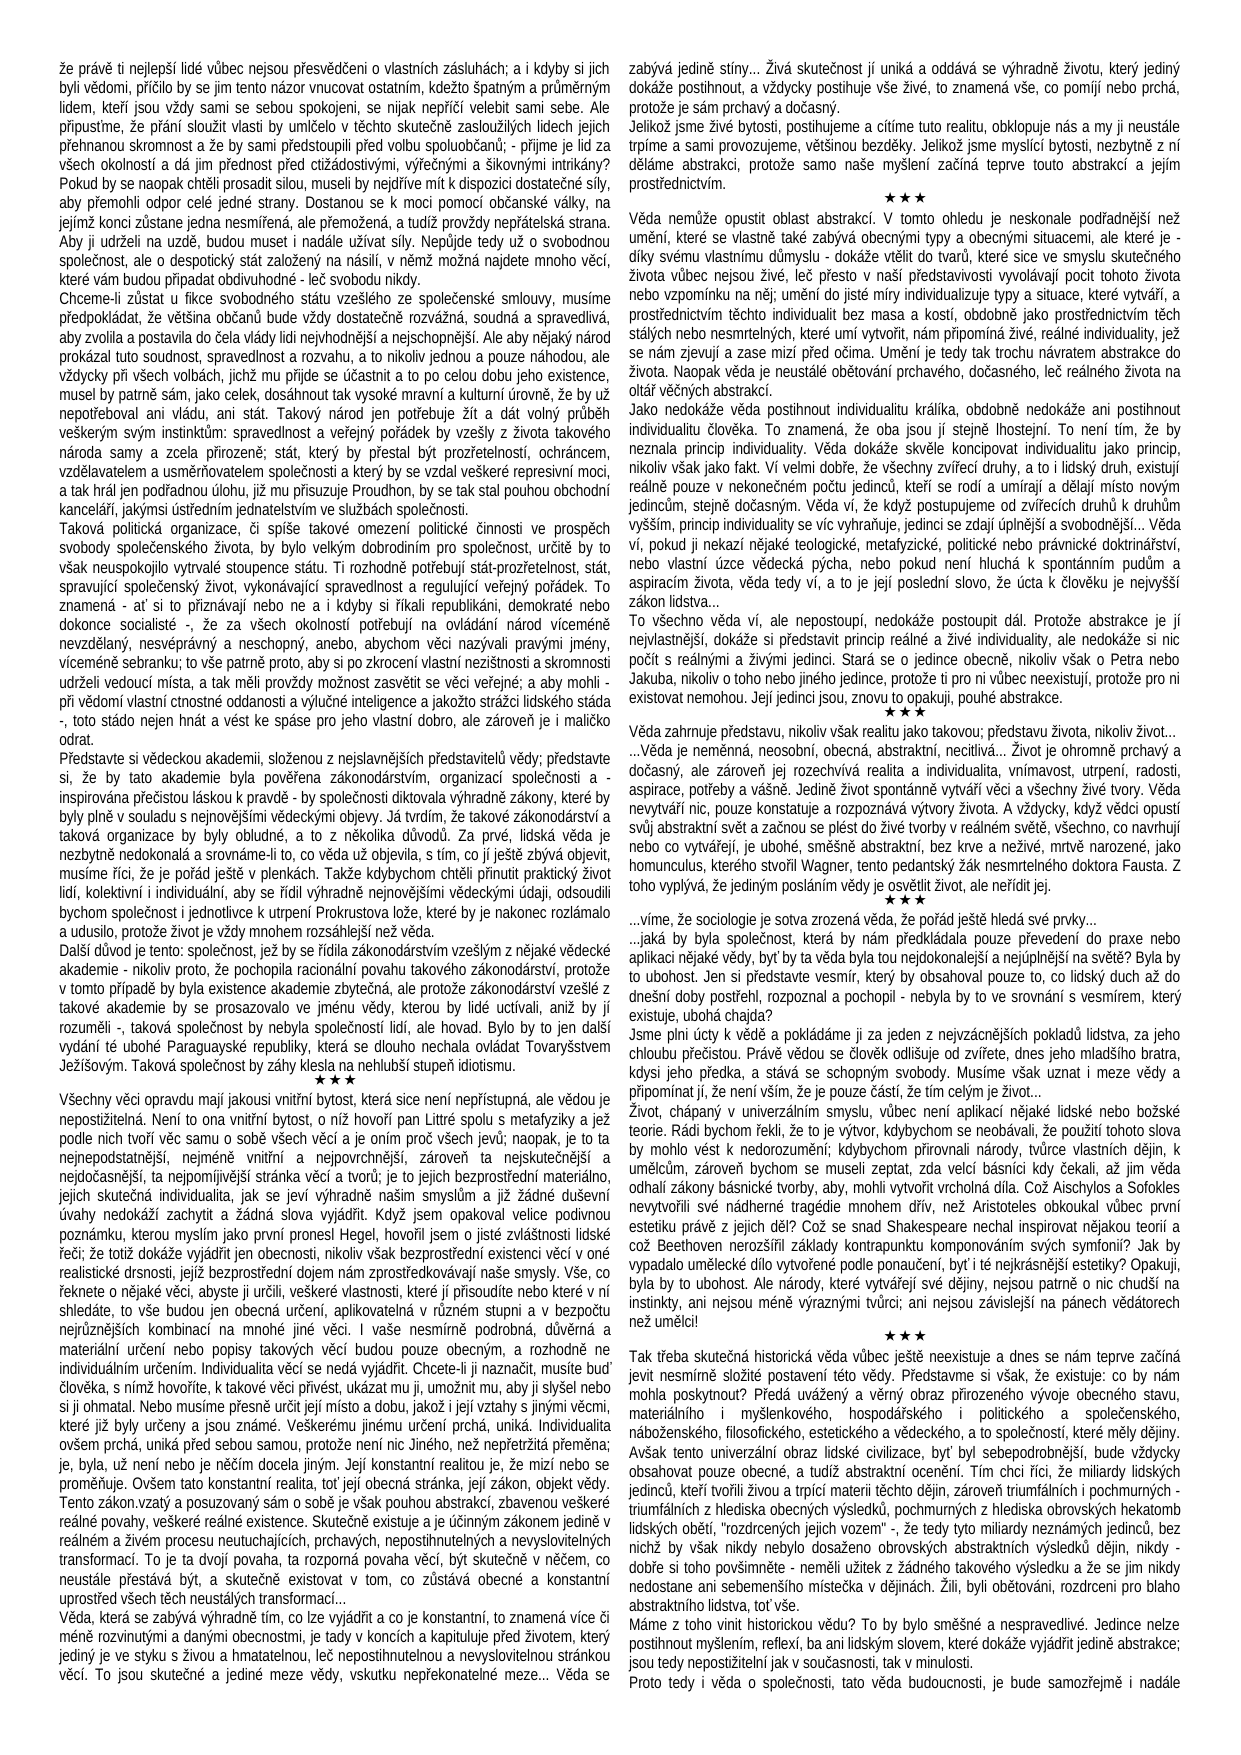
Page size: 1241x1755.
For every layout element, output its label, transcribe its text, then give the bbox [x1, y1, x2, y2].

text Tak třeba skutečná historická věda vůbec ještě neexistuje a dnes se nám teprve začíná jevit nesmírně složité postavení této vědy. Představme si však, že existuje: co by nám mohla poskytnout? Předá uvážený a věrný obraz přirozeného vývoje obecného stavu, materiálního i myšlenkového, hospodářského i politického a společenského, náboženského, filosofického, estetického a vědeckého, a to společností, které měly dějiny. Avšak tento univerzální obraz lidské civilizace, byť byl sebepodrobnější, bude vždycky obsahovat pouze obecné, a tudíž abstraktní ocenění. Tím chci říci, že miliardy lidských jedinců, kteří tvořili živou a trpící materii těchto dějin, zároveň triumfálních i pochmurných - triumfálních z hlediska obecných výsledků, pochmurných z hlediska obrovských hekatomb lidských obětí, "rozdrcených jejich vozem" -, že tedy tyto miliardy neznámých jedinců, bez nichž by však nikdy nebylo dosaženo obrovských abstraktních výsledků dějin, nikdy - dobře si toho povšimněte - neměli užitek z žádného takového výsledku a že se jim nikdy nedostane ani sebemenšího místečka v dějinách. Žili, byli obětováni, rozdrceni pro blaho abstraktního lidstva, toť vše. [629, 1347, 1181, 1615]
text Máme z toho vinit historickou vědu? To by bylo směšné a nespravedlivé. Jedince nelze postihnout myšlením, reflexí, ba ani lidským slovem, které dokáže vyjádřit jedině abstrakce; jsou tedy nepostižitelní jak v současnosti, tak v minulosti. [629, 1615, 1181, 1672]
text To všechno věda ví, ale nepostoupí, nedokáže postoupit dál. Protože abstrakce je jí nejvlastnější, dokáže si představit princip reálné a živé individuality, ale nedokáže si nic počít s reálnými a živými jedinci. Stará se o jedince obecně, nikoliv však o Petra nebo Jakuba, nikoliv o toho nebo jiného jedince, protože ti pro ni vůbec neexistují, protože pro ni existovat nemohou. Její jedinci jsou, znovu to opakuji, pouhé abstrakce. [629, 611, 1181, 707]
text ««« [59, 1075, 611, 1090]
text Chceme-li zůstat u fikce svobodného státu vzešlého ze společenské smlouvy, musíme předpokládat, že většina občanů bude vždy dostatečně rozvážná, soudná a spravedlivá, aby zvolila a postavila do čela vlády lidi nejvhodnější a nejschopnější. Ale aby nějaký národ prokázal tuto soudnost, spravedlnost a rozvahu, a to nikoliv jednou a pouze náhodou, ale vždycky při všech volbách, jichž mu přijde se účastnit a to po celou dobu jeho existence, musel by patrně sám, jako celek, dosáhnout tak vysoké mravní a kulturní úrovně, že by už nepotřeboval ani vládu, ani stát. Takový národ jen potřebuje žít a dát volný průběh veškerým svým instinktům: spravedlnost a veřejný pořádek by vzešly z života takového národa samy a zcela přirozeně; stát, který by přestal být prozřetelností, ochráncem, vzdělavatelem a usměrňovatelem společnosti a který by se vzdal veškeré represivní moci, a tak hrál jen podřadnou úlohu, již mu přisuzuje Proudhon, by se tak stal pouhou obchodní kanceláří, jakýmsi ústředním jednatelstvím ve službách společnosti. [59, 289, 611, 519]
text ...Věda je neměnná, neosobní, obecná, abstraktní, necitlivá... Život je ohromně prchavý a dočasný, ale zároveň jej rozechvívá realita a individualita, vnímavost, utrpení, radosti, aspirace, potřeby a vášně. Jedině život spontánně vytváří věci a všechny živé tvory. Věda nevytváří nic, pouze konstatuje a rozpoznává výtvory života. A vždycky, když vědci opustí svůj abstraktní svět a začnou se plést do živé tvorby v reálném světě, všechno, co navrhují nebo co vytvářejí, je ubohé, směšně abstraktní, bez krve a neživé, mrtvě narozené, jako homunculus, kterého stvořil Wagner, tento pedantský žák nesmrtelného doktora Fausta. Z toho vyplývá, že jediným posláním vědy je osvětlit život, ale neřídit jej. [629, 741, 1181, 894]
text Jelikož jsme živé bytosti, postihujeme a cítíme tuto realitu, obklopuje nás a my ji neustále trpíme a sami provozujeme, většinou bezděky. Jelikož jsme myslící bytosti, nezbytně z ní děláme abstrakci, protože samo naše myšlení začíná teprve touto abstrakcí a jejím prostřednictvím. [629, 117, 1181, 193]
text Věda, která se zabývá výhradně tím, co lze vyjádřit a co je konstantní, to znamená více či méně rozvinutými a danými obecnostmi, je tady v koncích a kapituluje před životem, který jediný je ve styku s živou a hmatatelnou, leč nepostihnutelnou a nevyslovitelnou stránkou věcí. To jsou skutečné a jediné meze vědy, vskutku nepřekonatelné meze... Věda se [59, 1608, 611, 1684]
text Život, chápaný v univerzálním smyslu, vůbec není aplikací nějaké lidské nebo božské teorie. Rádi bychom řekli, že to je výtvor, kdybychom se neobávali, že použití tohoto slova by mohlo vést k nedorozumění; kdybychom přirovnali národy, tvůrce vlastních dějin, k umělcům, zároveň bychom se museli zeptat, zda velcí básníci kdy čekali, až jim věda odhalí zákony básnické tvorby, aby, mohli vytvořit vrcholná díla. Což Aischylos a Sofokles nevytvořili své nádherné tragédie mnohem dřív, než Aristoteles obkoukal vůbec první estetiku právě z jejich děl? Což se snad Shakespeare nechal inspirovat nějakou teorií a což Beethoven nerozšířil základy kontrapunktu komponováním svých symfonií? Jak by vypadalo umělecké dílo vytvořené podle ponaučení, byť i té nejkrásnější estetiky? Opakuji, byla by to ubohost. Ale národy, které vytvářejí své dějiny, nejsou patrně o nic chudší na instinkty, ani nejsou méně výraznými tvůrci; ani nejsou závislejší na pánech vědátorech než umělci! [629, 1101, 1181, 1331]
text Věda nemůže opustit oblast abstrakcí. V tomto ohledu je neskonale podřadnější než umění, které se vlastně také zabývá obecnými typy a obecnými situacemi, ale které je - díky svému vlastnímu důmyslu - dokáže vtělit do tvarů, které sice ve smyslu skutečného života vůbec nejsou živé, leč přesto v naší představivosti vyvolávají pocit tohoto života nebo vzpomínku na něj; umění do jisté míry individualizuje typy a situace, které vytváří, a prostřednictvím těchto individualit bez masa a kostí, obdobně jako prostřednictvím těch stálých nebo nesmrtelných, které umí vytvořit, nám připomíná živé, reálné individuality, jež se nám zjevují a zase mizí před očima. Umění je tedy tak trochu návratem abstrakce do života. Naopak věda je neustálé obětování prchavého, dočasného, leč reálného života na oltář věčných abstrakcí. [629, 208, 1181, 400]
text ...jaká by byla společnost, která by nám předkládala pouze převedení do praxe nebo aplikaci nějaké vědy, byť by ta věda byla tou nejdokonalejší a nejúplnější na světě? Byla by to ubohost. Jen si představte vesmír, který by obsahoval pouze to, co lidský duch až do dnešní doby postřehl, rozpoznal a pochopil - nebyla by to ve srovnání s vesmírem, který existuje, ubohá chajda? [629, 929, 1181, 1025]
text Taková politická organizace, či spíše takové omezení politické činnosti ve prospěch svobody společenského života, by bylo velkým dobrodiním pro společnost, určitě by to však neuspokojilo vytrvalé stoupence státu. Ti rozhodně potřebují stát-prozřetelnost, stát, spravující společenský život, vykonávající spravedlnost a regulující veřejný pořádek. To znamená - ať si to přiznávají nebo ne a i kdyby si říkali republikáni, demokraté nebo dokonce socialisté -, že za všech okolností potřebují na ovládání národ víceméně nevzdělaný, nesvéprávný a neschopný, anebo, abychom věci nazývali pravými jmény, víceméně sebranku; to vše patrně proto, aby si po zkrocení vlastní nezištnosti a skromnosti udrželi vedoucí místa, a tak měli provždy možnost zasvětit se věci veřejné; a aby mohli - při vědomí vlastní ctnostné oddanosti a výlučné inteligence a jakožto strážci lidského stáda -, toto stádo nejen hnát a vést ke spáse pro jeho vlastní dobro, ale zároveň je i maličko odrat. [59, 519, 611, 749]
text Všechny věci opravdu mají jakousi vnitřní bytost, která sice není nepřístupná, ale vědou je nepostižitelná. Není to ona vnitřní bytost, o níž hovoří pan Littré spolu s metafyziky a jež podle nich tvoří věc samu o sobě všech věcí a je oním proč všech jevů; naopak, je to ta nejnepodstatnější, nejméně vnitřní a nejpovrchnější, zároveň ta nejskutečnější a nejdočasnější, ta nejpomíjivější stránka věcí a tvorů; je to jejich bezprostřední materiálno, jejich skutečná individualita, jak se jeví výhradně našim smyslům a již žádné duševní úvahy nedokáží zachytit a žádná slova vyjádřit. Když jsem opakoval velice podivnou poznámku, kterou myslím jako první pronesl Hegel, hovořil jsem o jisté zvláštnosti lidské řeči; že totiž dokáže vyjádřit jen obecnosti, nikoliv však bezprostřední existenci věcí v oné realistické drsnosti, jejíž bezprostřední dojem nám zprostředkovávají naše smysly. Vše, co řeknete o nějaké věci, abyste ji určili, veškeré vlastnosti, které jí přisoudíte nebo které v ní shledáte, to vše budou jen obecná určení, aplikovatelná v různém stupni a v bezpočtu nejrůznějších kombinací na mnohé jiné věci. I vaše nesmírně podrobná, důvěrná a materiální určení nebo popisy takových věcí budou pouze obecným, a rozhodně ne individuálním určením. Individualita věcí se nedá vyjádřit. Chcete-li ji naznačit, musíte buď člověka, s nímž hovoříte, k takové věci přivést, ukázat mu ji, umožnit mu, aby ji slyšel nebo si ji ohmatal. Nebo musíme přesně určit její místo a dobu, jakož i její vztahy s jinými věcmi, které již byly určeny a jsou známé. Veškerému jinému určení prchá, uniká. Individualita ovšem prchá, uniká před sebou samou, protože není nic Jiného, než nepřetržitá přeměna; je, byla, už není nebo je něčím docela jiným. Její konstantní realitou je, že mizí nebo se proměňuje. Ovšem tato konstantní realita, toť její obecná stránka, její zákon, objekt vědy. Tento zákon.vzatý a posuzovaný sám o sobě je však pouhou abstrakcí, zbavenou veškeré reálné povahy, veškeré reálné existence. Skutečně existuje a je účinným zákonem jedině v reálném a živém procesu neutuchajících, prchavých, nepostihnutelných a nevyslovitelných transformací. To je ta dvojí povaha, ta rozporná povaha věcí, být skutečně v něčem, co neustále přestává být, a skutečně existovat v tom, co zůstává obecné a konstantní uprostřed všech těch neustálých transformací... [59, 1090, 611, 1608]
text zabývá jedině stíny... Živá skutečnost jí uniká a oddává se výhradně životu, který jediný dokáže postihnout, a vždycky postihuje vše živé, to znamená vše, co pomíjí nebo prchá, protože je sám prchavý a dočasný. [629, 59, 1181, 117]
text Jako nedokáže věda postihnout individualitu králíka, obdobně nedokáže ani postihnout individualitu člověka. To znamená, že oba jsou jí stejně lhostejní. To není tím, že by neznala princip individuality. Věda dokáže skvěle koncipovat individualitu jako princip, nikoliv však jako fakt. Ví velmi dobře, že všechny zvířecí druhy, a to i lidský druh, existují reálně pouze v nekonečném počtu jedinců, kteří se rodí a umírají a dělají místo novým jedincům, stejně dočasným. Věda ví, že když postupujeme od zvířecích druhů k druhům vyšším, princip individuality se víc vyhraňuje, jedinci se zdají úplnější a svobodnější... Věda ví, pokud ji nekazí nějaké teologické, metafyzické, politické nebo právnické doktrinářství, nebo vlastní úzce vědecká pýcha, nebo pokud není hluchá k spontánním pudům a aspiracím života, věda tedy ví, a to je její poslední slovo, že úcta k člověku je nejvyšší zákon lidstva... [629, 400, 1181, 611]
text Představte si vědeckou akademii, složenou z nejslavnějších představitelů vědy; představte si, že by tato akademie byla pověřena zákonodárstvím, organizací společnosti a - inspirována přečistou láskou k pravdě - by společnosti diktovala výhradně zákony, které by byly plně v souladu s nejnovějšími vědeckými objevy. Já tvrdím, že takové zákonodárství a taková organizace by byly obludné, a to z několika důvodů. Za prvé, lidská věda je nezbytně nedokonalá a srovnáme-li to, co věda už objevila, s tím, co jí ještě zbývá objevit, musíme říci, že je pořád ještě v plenkách. Takže kdybychom chtěli přinutit praktický život lidí, kolektivní i individuální, aby se řídil výhradně nejnovějšími vědeckými údaji, odsoudili bychom společnost i jednotlivce k utrpení Prokrustova lože, které by je nakonec rozlámalo a udusilo, protože život je vždy mnohem rozsáhlejší než věda. [59, 749, 611, 941]
text Proto tedy i věda o společnosti, tato věda budoucnosti, je bude samozřejmě i nadále [629, 1672, 1181, 1692]
text ««« [629, 193, 1181, 208]
text ««« [629, 707, 1181, 722]
text ««« [629, 894, 1181, 910]
text Věda zahrnuje představu, nikoliv však realitu jako takovou; představu života, nikoliv život... [629, 722, 1181, 741]
text ««« [629, 1331, 1181, 1347]
text Jsme plni úcty k vědě a pokládáme ji za jeden z nejvzácnějších pokladů lidstva, za jeho chloubu přečistou. Právě vědou se člověk odlišuje od zvířete, dnes jeho mladšího bratra, kdysi jeho předka, a stává se schopným svobody. Musíme však uznat i meze vědy a připomínat jí, že není vším, že je pouze částí, že tím celým je život... [629, 1025, 1181, 1101]
text ...víme, že sociologie je sotva zrozená věda, že pořád ještě hledá své prvky... [629, 910, 1181, 929]
text že právě ti nejlepší lidé vůbec nejsou přesvědčeni o vlastních zásluhách; a i kdyby si jich byli vědomi, příčilo by se jim tento názor vnucovat ostatním, kdežto špatným a průměrným lidem, kteří jsou vždy sami se sebou spokojeni, se nijak nepříčí velebit sami sebe. Ale připusťme, že přání sloužit vlasti by umlčelo v těchto skutečně zasloužilých lidech jejich přehnanou skromnost a že by sami předstoupili před volbu spoluobčanů; - přijme je lid za všech okolností a dá jim přednost před ctižádostivými, výřečnými a šikovnými intrikány? Pokud by se naopak chtěli prosadit silou, museli by nejdříve mít k dispozici dostatečné síly, aby přemohli odpor celé jedné strany. Dostanou se k moci pomocí občanské války, na jejímž konci zůstane jedna nesmířená, ale přemožená, a tudíž provždy nepřátelská strana. Aby ji udrželi na uzdě, budou muset i nadále užívat síly. Nepůjde tedy už o svobodnou společnost, ale o despotický stát založený na násilí, v němž možná najdete mnoho věcí, které vám budou připadat obdivuhodné - leč svobodu nikdy. [59, 59, 611, 289]
text Další důvod je tento: společnost, jež by se řídila zákonodárstvím vzešlým z nějaké vědecké akademie - nikoliv proto, že pochopila racionální povahu takového zákonodárství, protože v tomto případě by byla existence akademie zbytečná, ale protože zákonodárství vzešlé z takové akademie by se prosazovalo ve jménu vědy, kterou by lidé uctívali, aniž by jí rozuměli -, taková společnost by nebyla společností lidí, ale hovad. Bylo by to jen další vydání té ubohé Paraguayské republiky, která se dlouho nechala ovládat Tovaryšstvem Ježíšovým. Taková společnost by záhy klesla na nehlubší stupeň idiotismu. [59, 941, 611, 1075]
